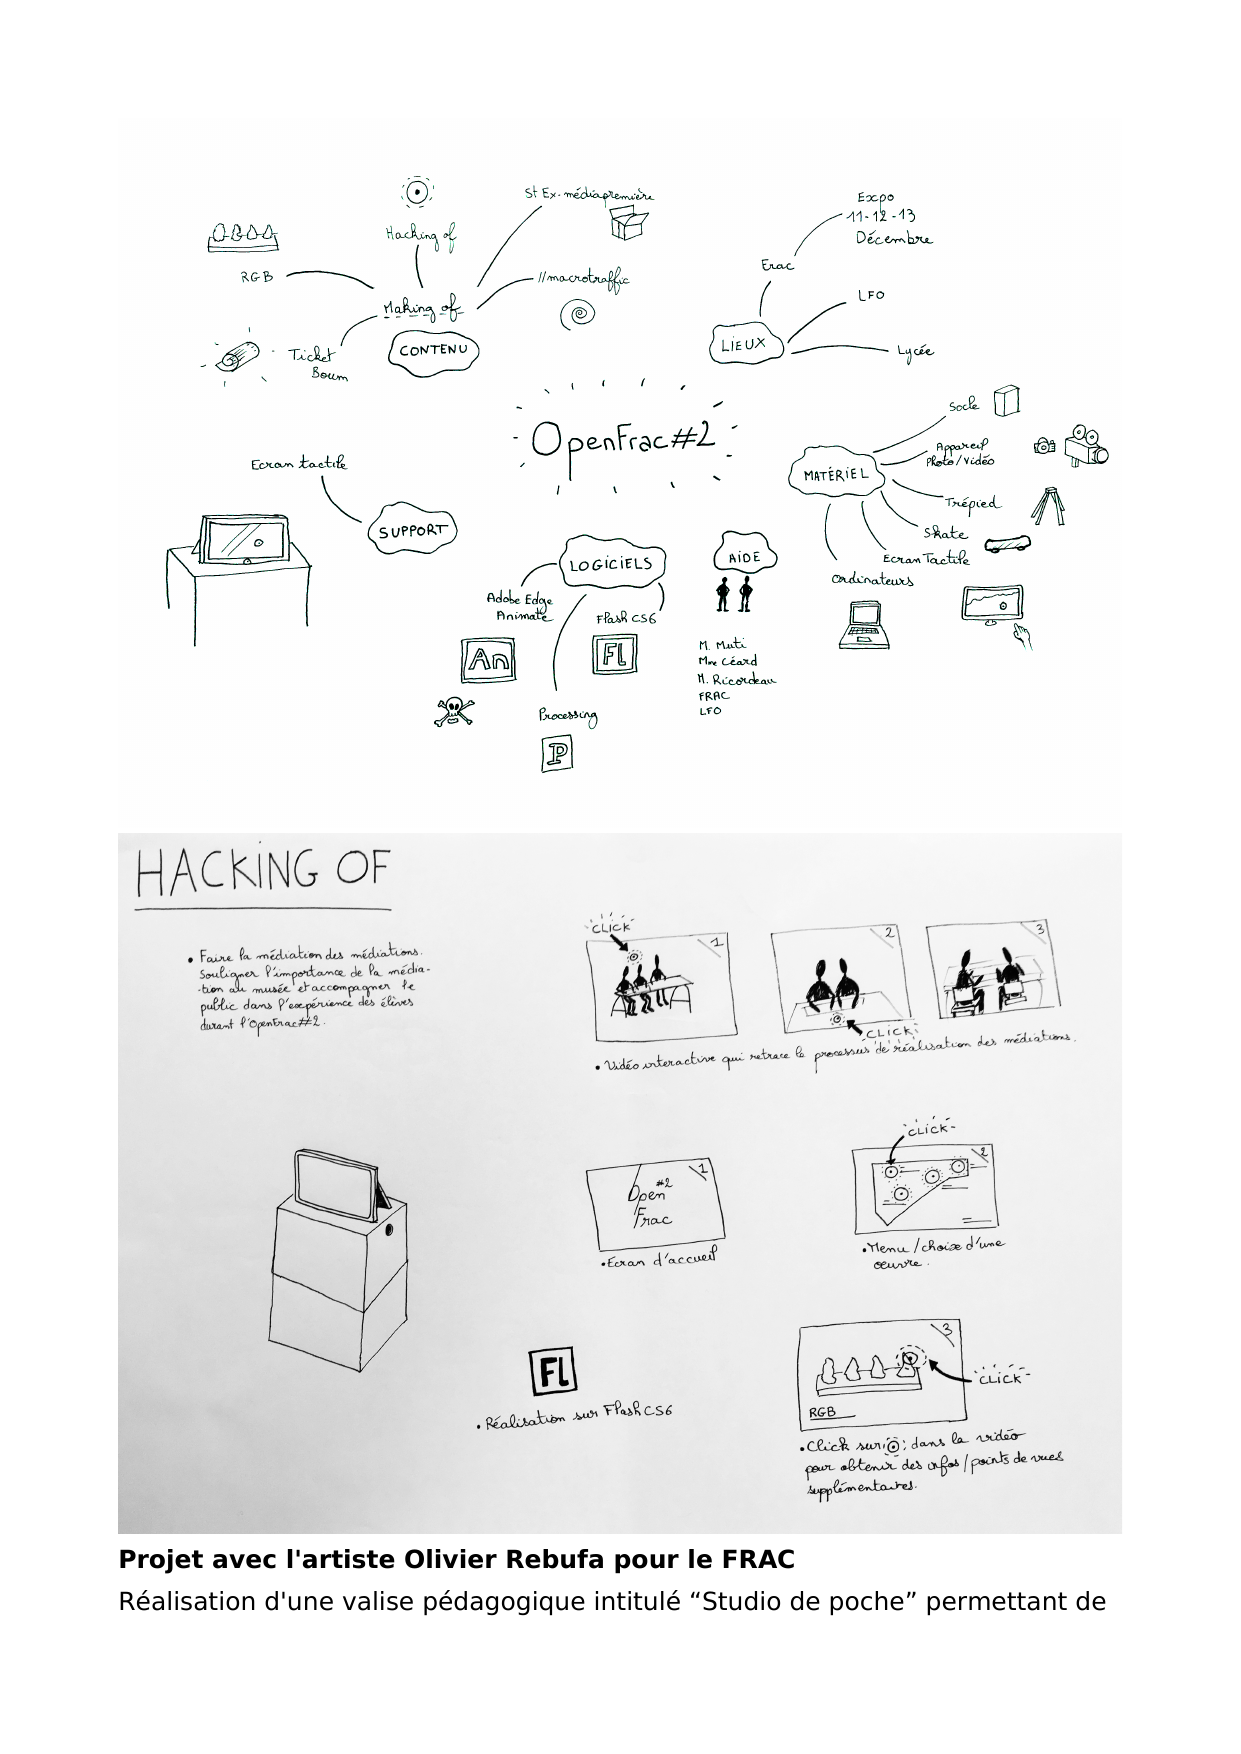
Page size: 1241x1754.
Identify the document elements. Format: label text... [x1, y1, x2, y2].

text Projet avec l'artiste Olivier Rebufa pour le FRAC [118, 1546, 1122, 1575]
picture [118, 118, 1123, 828]
picture [118, 833, 1123, 1534]
text Réalisation d'une valise pédagogique intitulé “Studio de poche” permettant de [118, 1587, 1122, 1616]
